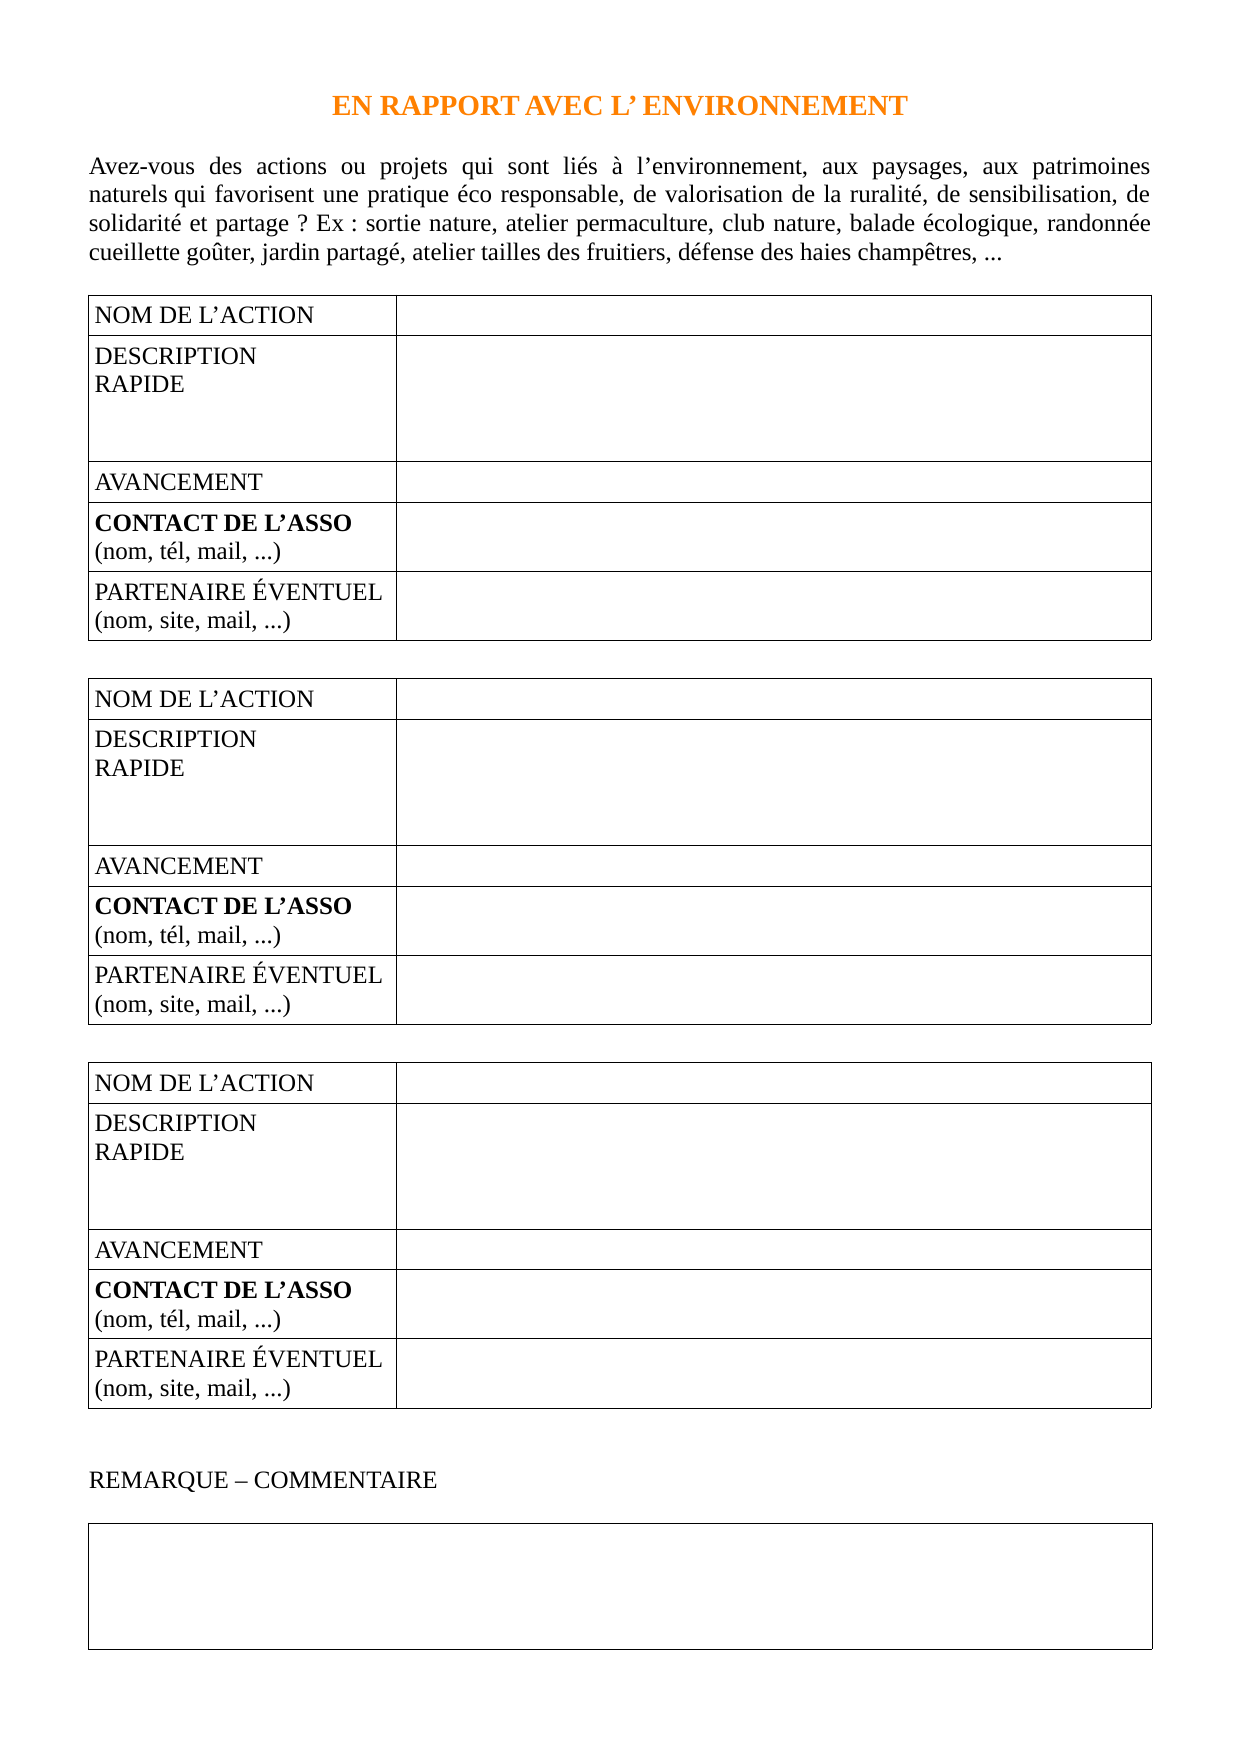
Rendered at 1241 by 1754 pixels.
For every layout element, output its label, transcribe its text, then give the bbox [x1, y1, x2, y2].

table_cell PARTENAIRE ÉVENTUEL (nom, site, mail, ...) [89, 572, 396, 640]
text REMARQUE – COMMENTAIRE [88, 1465, 1152, 1494]
table_cell [397, 1230, 1151, 1269]
table_header [397, 1063, 1151, 1102]
table_cell CONTACT DE L’ASSO (nom, tél, mail, ...) [89, 1270, 396, 1338]
table_cell [397, 1104, 1151, 1229]
table_cell [397, 887, 1151, 954]
table_cell [397, 462, 1151, 502]
table_header [397, 296, 1151, 335]
table_cell [397, 846, 1151, 886]
table_cell AVANCEMENT [89, 1230, 396, 1269]
table_cell [397, 336, 1151, 461]
text EN RAPPORT AVEC L’ ENVIRONNEMENT [88, 88, 1152, 122]
table_cell CONTACT DE L’ASSO (nom, tél, mail, ...) [89, 887, 396, 954]
table_cell AVANCEMENT [89, 462, 396, 502]
table_cell DESCRIPTION RAPIDE [89, 720, 396, 845]
table_cell [397, 956, 1151, 1024]
table_cell [397, 1339, 1151, 1407]
table_cell CONTACT DE L’ASSO (nom, tél, mail, ...) [89, 503, 396, 571]
text Avez-vous des actions ou projets qui sont liés à l’environnement, aux paysages, aux patrimoines naturels qui favorisent une pratique éco responsable, de valorisation de la ruralité, de sensibilisation, de solidarité et partage ? Ex : sortie nature, atelier permaculture, club nature, balade écologique, randonnée cueillette goûter, jardin partagé, atelier tailles des fruitiers, défense des haies champêtres, ... [88, 151, 1152, 266]
table_cell [397, 1270, 1151, 1338]
table_header NOM DE L’ACTION [89, 679, 396, 719]
table_cell PARTENAIRE ÉVENTUEL (nom, site, mail, ...) [89, 1339, 396, 1407]
table_cell DESCRIPTION RAPIDE [89, 336, 396, 461]
table_header NOM DE L’ACTION [89, 296, 396, 335]
table_cell [397, 572, 1151, 640]
table_cell [397, 720, 1151, 845]
table_cell DESCRIPTION RAPIDE [89, 1104, 396, 1229]
table_header [397, 679, 1151, 719]
table_cell PARTENAIRE ÉVENTUEL (nom, site, mail, ...) [89, 956, 396, 1024]
table_cell [397, 503, 1151, 571]
table_header [89, 1524, 1152, 1649]
table_header NOM DE L’ACTION [89, 1063, 396, 1102]
table_cell AVANCEMENT [89, 846, 396, 886]
